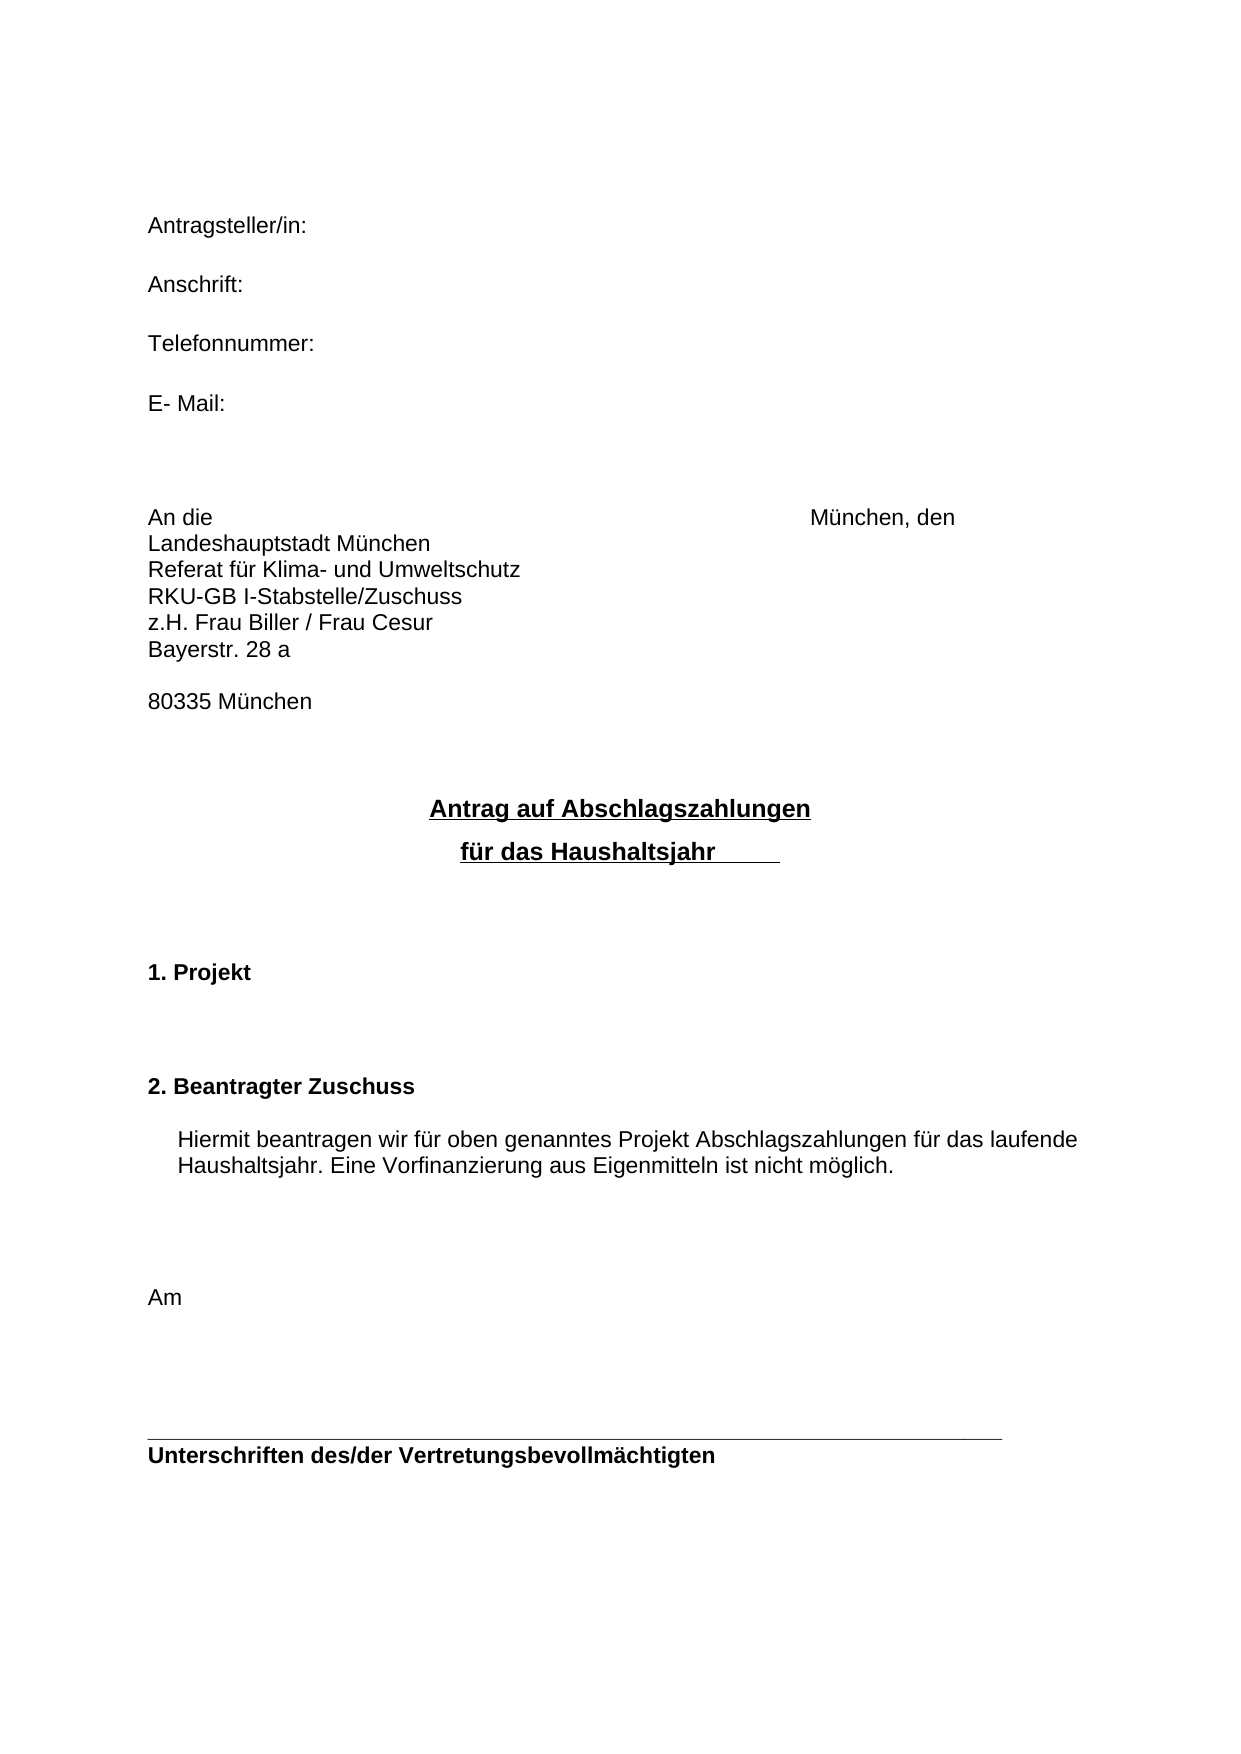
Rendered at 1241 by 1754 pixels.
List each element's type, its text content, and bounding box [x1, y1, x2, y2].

table_cell [428, 330, 1100, 389]
text 80335 München [148, 688, 1093, 714]
text RKU-GB I-Stabstelle/Zuschuss [148, 583, 1093, 609]
text Unterschriften des/der Vertretungsbevollmächtigten [148, 1442, 1093, 1468]
text z.H. Frau Biller / Frau Cesur [148, 609, 1093, 636]
text Am [148, 1284, 1093, 1310]
table_cell [428, 271, 1100, 330]
table_header [428, 212, 1100, 271]
table_cell Telefonnummer: [140, 330, 428, 389]
text An die München, den [148, 504, 1093, 530]
text für das Haushaltsjahr [148, 837, 1093, 866]
table_cell E- Mail: [140, 390, 428, 448]
table_cell [428, 390, 1100, 448]
text Bayerstr. 28 a [148, 636, 1093, 662]
text 2. Beantragter Zuschuss [148, 1073, 1093, 1099]
table_header [399, 959, 1100, 1018]
text Landeshauptstadt München [148, 530, 1093, 556]
table_header 1. Projekt [140, 959, 399, 1018]
text Antrag auf Abschlagszahlungen [148, 794, 1093, 822]
text Hiermit beantragen wir für oben genanntes Projekt Abschlagszahlungen für das laufende Haushaltsjahr. Eine Vorfinanzierung aus Eigenmitteln ist nicht möglich. [177, 1126, 1093, 1178]
table_header Antragsteller/in: [140, 212, 428, 271]
text ___________________________________________________________________ [148, 1416, 1093, 1442]
table_cell Anschrift: [140, 271, 428, 330]
text Referat für Klima- und Umweltschutz [148, 556, 1093, 583]
